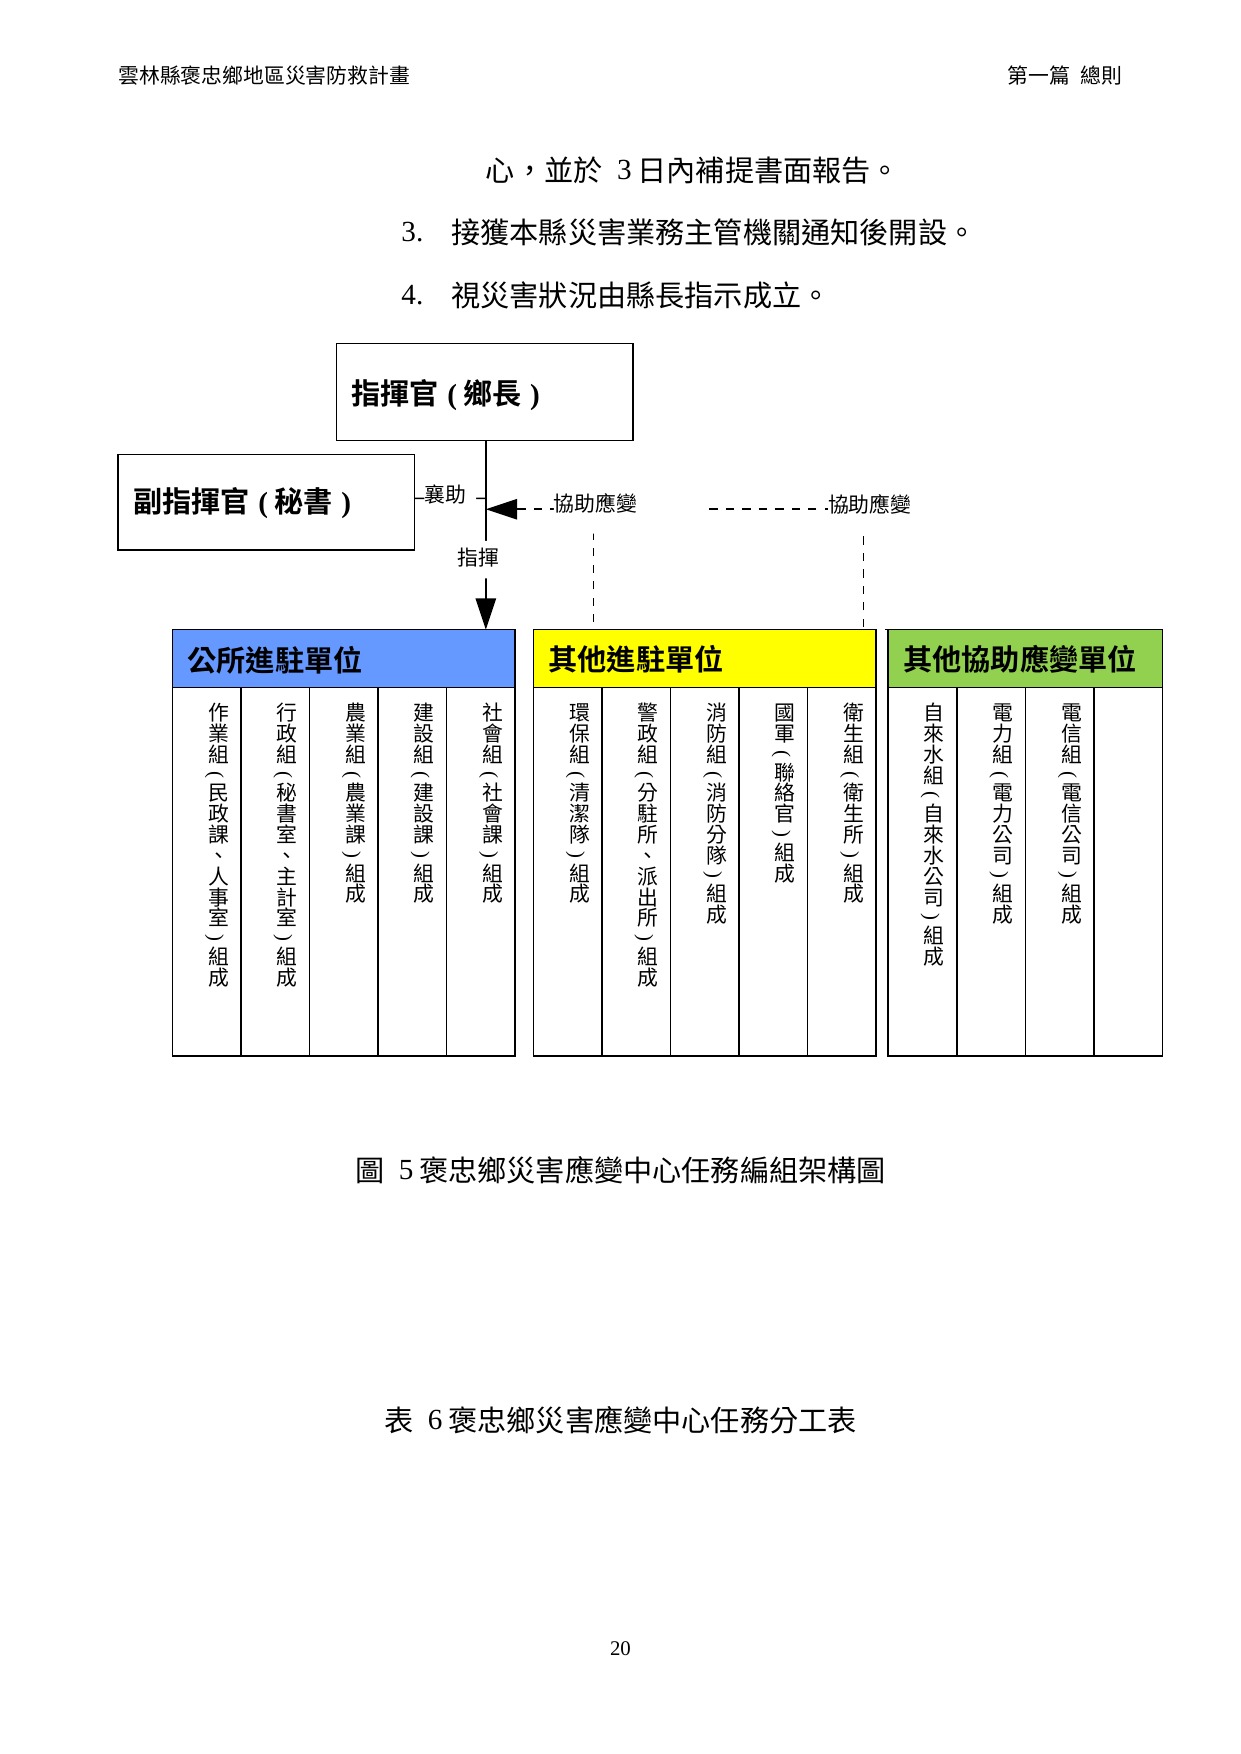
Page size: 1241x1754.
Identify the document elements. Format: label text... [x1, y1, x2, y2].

text 表 6褒忠鄉災害應變中心任務分工表 [118, 1377, 1122, 1439]
list 視災害狀況由縣長指示成立。 [401, 252, 1122, 314]
text 圖 5褒忠鄉災害應變中心任務編組架構圖 [118, 1127, 1122, 1189]
list 心，並於 3日內補提書面報告。 [401, 127, 1122, 189]
list 接獲本縣災害業務主管機關通知後開設。 [401, 189, 1122, 252]
